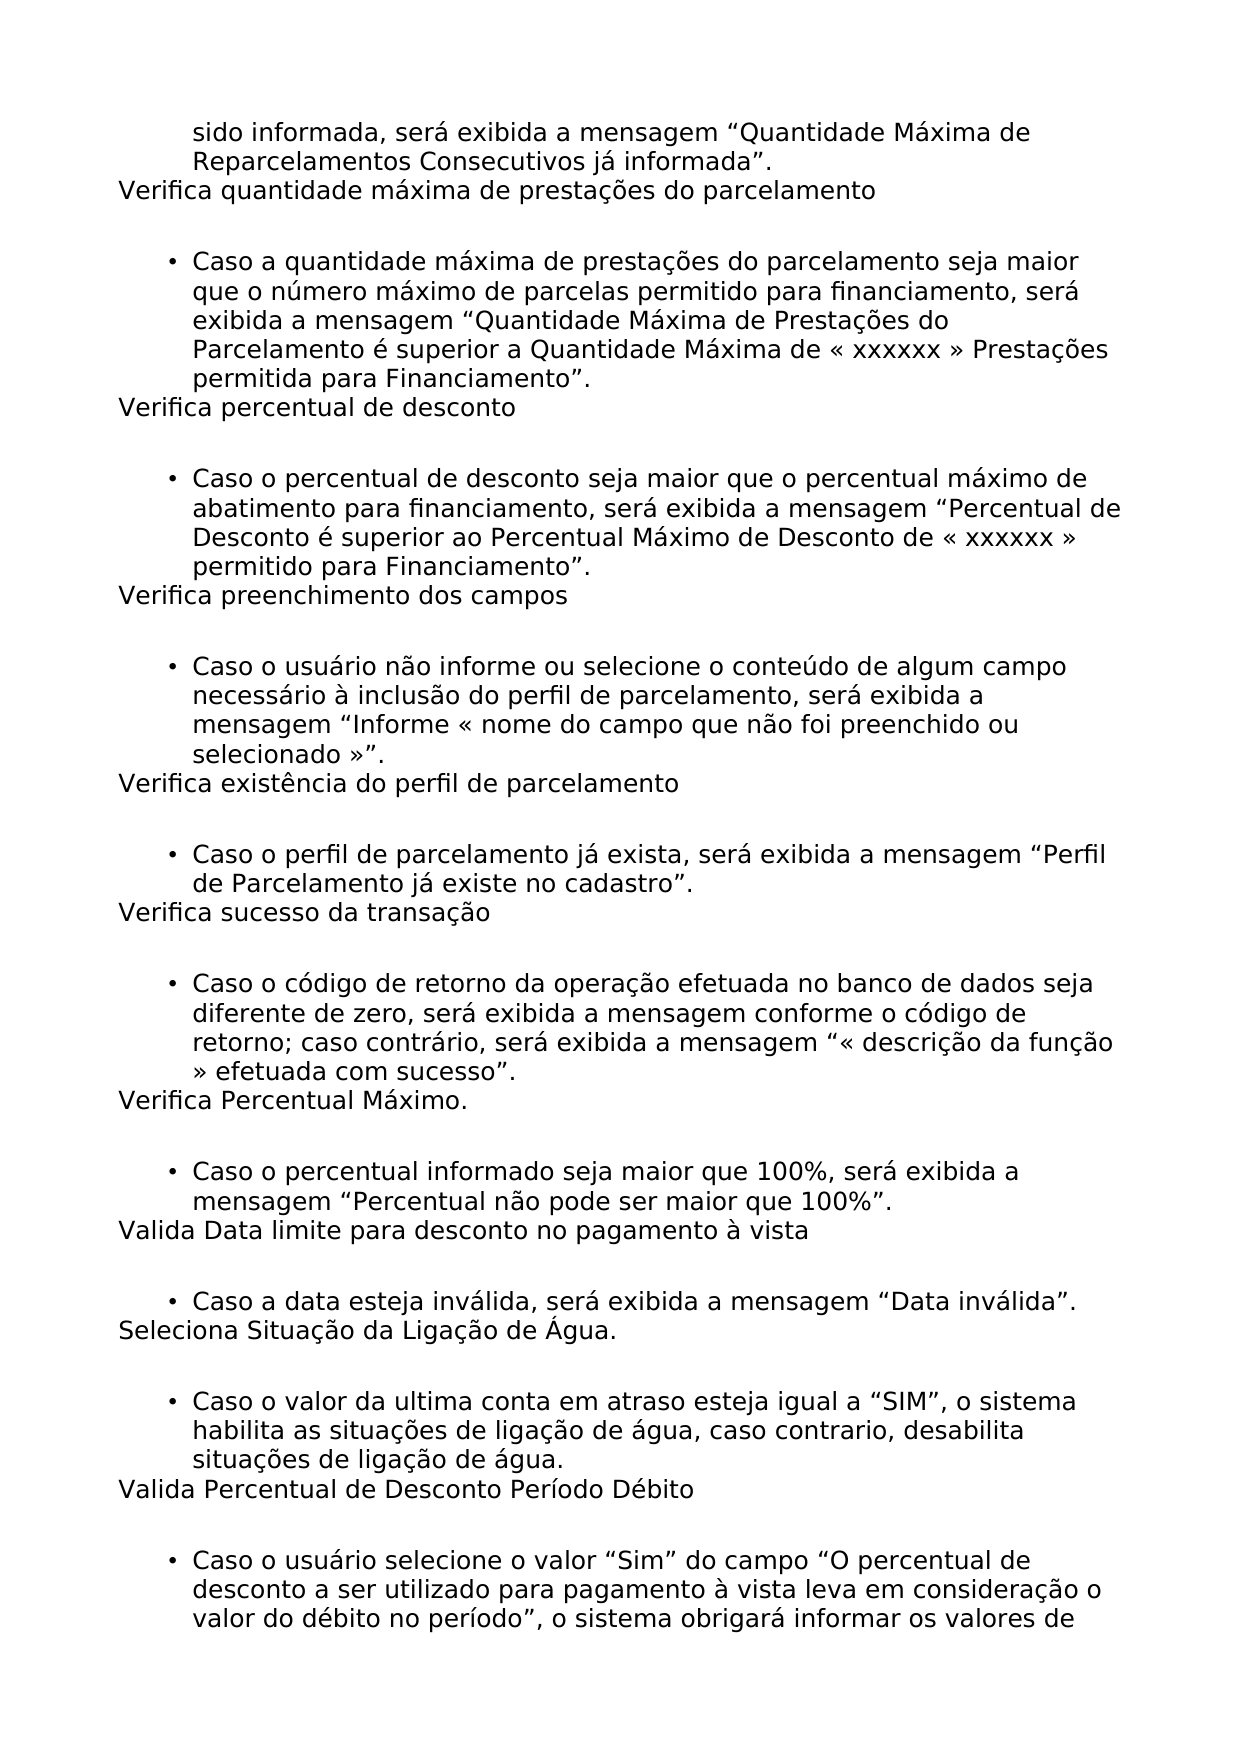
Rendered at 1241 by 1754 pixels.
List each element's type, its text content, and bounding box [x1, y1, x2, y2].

text Valida Percentual de Desconto Período Débito [118, 1475, 1122, 1504]
list Caso o código de retorno da operação efetuada no banco de dados seja diferente de zero, será exibida a mensagem conforme o código de retorno; caso contrário, será exibida a mensagem “« descrição da função » efetuada com sucesso”. [177, 970, 1122, 1086]
list Caso o percentual informado seja maior que 100%, será exibida a mensagem “Percentual não pode ser maior que 100%”. [177, 1157, 1122, 1216]
list Caso o usuário selecione o valor “Sim” do campo “O percentual de desconto a ser utilizado para pagamento à vista leva em consideração o valor do débito no período”, o sistema obrigará informar os valores de [177, 1546, 1122, 1633]
list Caso a quantidade máxima de prestações do parcelamento seja maior que o número máximo de parcelas permitido para financiamento, será exibida a mensagem “Quantidade Máxima de Prestações do Parcelamento é superior a Quantidade Máxima de « xxxxxx » Prestações permitida para Financiamento”. [177, 248, 1122, 393]
text Verifica Percentual Máximo. [118, 1086, 1122, 1116]
list Caso o valor da ultima conta em atraso esteja igual a “SIM”, o sistema habilita as situações de ligação de água, caso contrario, desabilita situações de ligação de água. [177, 1387, 1122, 1475]
text Verifica existência do perfil de parcelamento [118, 769, 1122, 798]
list Caso o usuário não informe ou selecione o conteúdo de algum campo necessário à inclusão do perfil de parcelamento, será exibida a mensagem “Informe « nome do campo que não foi preenchido ou selecionado »”. [177, 652, 1122, 769]
text Seleciona Situação da Ligação de Água. [118, 1316, 1122, 1345]
list Caso o perfil de parcelamento já exista, será exibida a mensagem “Perfil de Parcelamento já existe no cadastro”. [177, 840, 1122, 898]
text Valida Data limite para desconto no pagamento à vista [118, 1216, 1122, 1245]
text Verifica sucesso da transação [118, 898, 1122, 928]
list sido informada, será exibida a mensagem “Quantidade Máxima de Reparcelamentos Consecutivos já informada”. [177, 118, 1122, 176]
text Verifica preenchimento dos campos [118, 581, 1122, 610]
text Verifica quantidade máxima de prestações do parcelamento [118, 176, 1122, 206]
list Caso o percentual de desconto seja maior que o percentual máximo de abatimento para financiamento, será exibida a mensagem “Percentual de Desconto é superior ao Percentual Máximo de Desconto de « xxxxxx » permitido para Financiamento”. [177, 464, 1122, 581]
text Verifica percentual de desconto [118, 393, 1122, 423]
list Caso a data esteja inválida, será exibida a mensagem “Data inválida”. [177, 1287, 1122, 1316]
